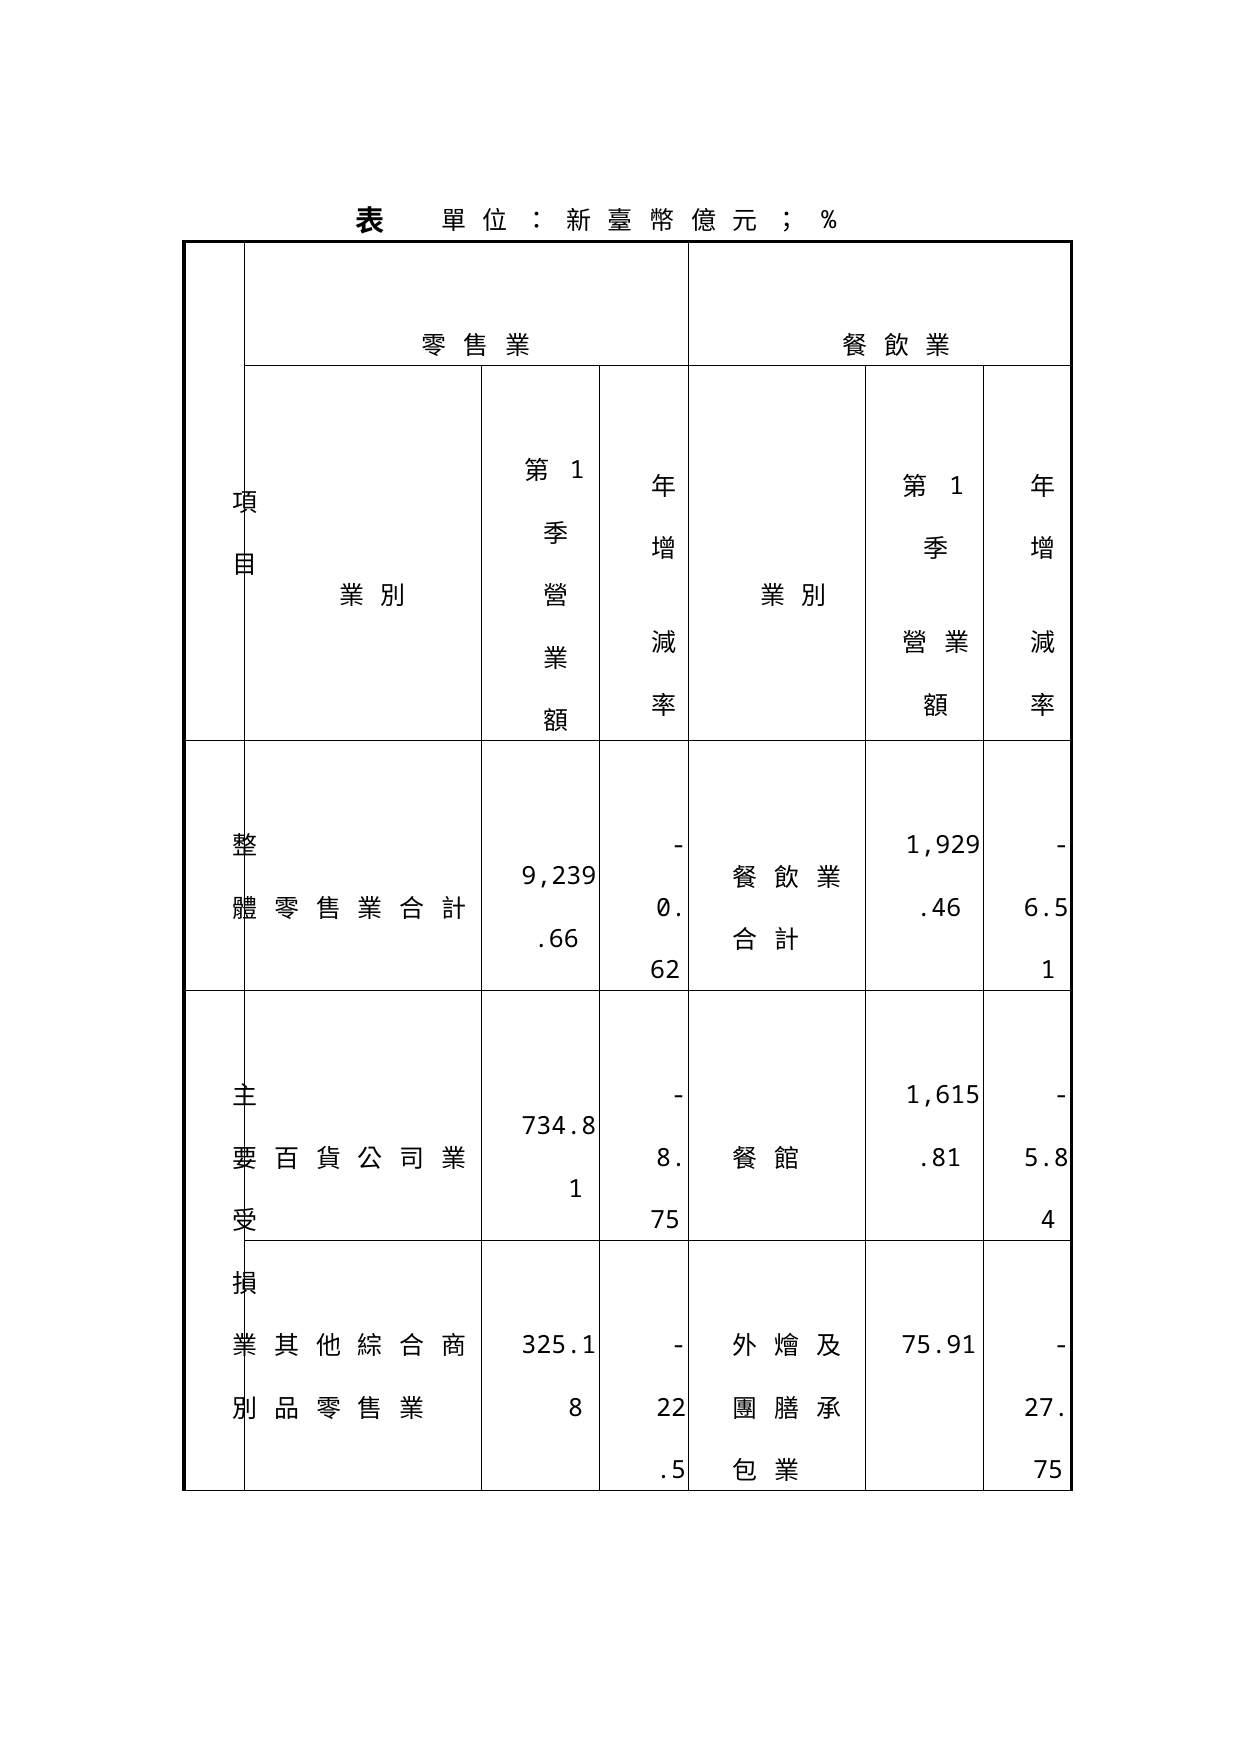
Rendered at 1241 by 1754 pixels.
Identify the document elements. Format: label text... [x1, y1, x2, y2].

table_cell 第1季 營業額 [482, 366, 599, 740]
table_cell 第1季 營業額 [866, 366, 983, 740]
table_header 項目 [186, 243, 244, 740]
table_header 零售業 [245, 243, 688, 365]
table_cell 1,929.46 [866, 741, 983, 990]
text 表 單位：新臺幣億元；% [183, 177, 1058, 240]
table_cell 百貨公司業 [245, 991, 481, 1240]
table_cell -5.84 [984, 991, 1070, 1240]
table_header 餐飲業 [689, 243, 1070, 365]
table_cell 零售業合計 [245, 741, 481, 990]
table_cell 325.18 [482, 1241, 599, 1490]
table_cell 業別 [245, 366, 481, 740]
table_cell 9,239.66 [482, 741, 599, 990]
table_cell 734.81 [482, 991, 599, 1240]
table_cell 主要受損業別 [186, 991, 244, 1490]
table_cell 餐館 [689, 991, 865, 1240]
table_cell 外燴及團膳承包業 [689, 1241, 865, 1490]
table_cell 餐飲業合計 [689, 741, 865, 990]
table_cell 年增 減率 [984, 366, 1070, 740]
table_cell 其他綜合商品零售業 [245, 1241, 481, 1490]
table_cell 1,615.81 [866, 991, 983, 1240]
table_cell -0.62 [600, 741, 688, 990]
table_cell 年增 減率 [600, 366, 688, 740]
table_cell 業別 [689, 366, 865, 740]
table_cell -27.75 [984, 1241, 1070, 1490]
table_cell -6.51 [984, 741, 1070, 990]
table_cell -8.75 [600, 991, 688, 1240]
table_cell 整體 [186, 741, 244, 990]
table_cell -22.5 [600, 1241, 688, 1490]
table_cell 75.91 [866, 1241, 983, 1490]
